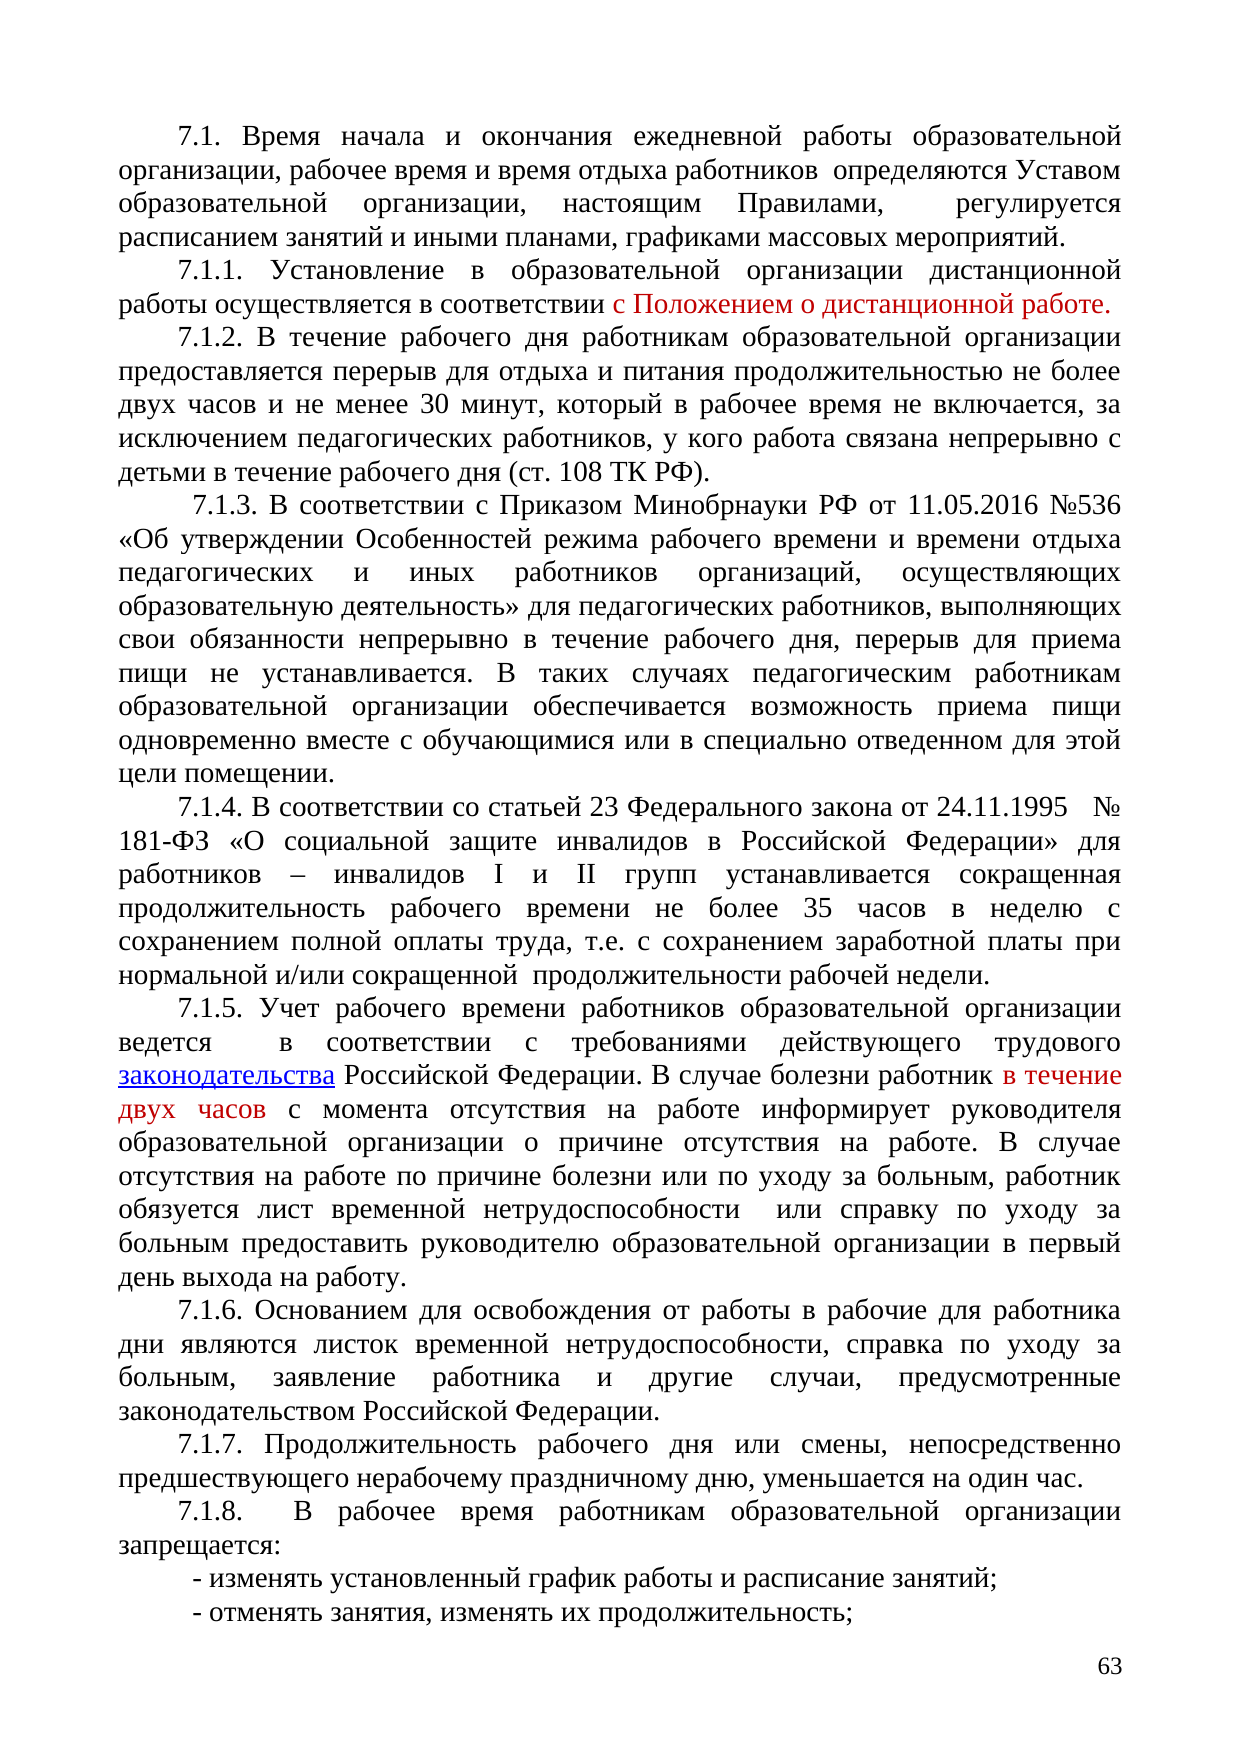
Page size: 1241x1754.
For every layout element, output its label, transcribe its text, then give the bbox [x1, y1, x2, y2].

text 7.1.7. Продолжительность рабочего дня или смены, непосредственно предшествующего нерабочему праздничному дню, уменьшается на один час. [118, 1426, 1122, 1493]
text 7.1.4. В соответствии со статьей 23 Федерального закона от 24.11.1995 № 181-ФЗ «О социальной защите инвалидов в Российской Федерации» для работников – инвалидов I и II групп устанавливается сокращенная продолжительность рабочего времени не более 35 часов в неделю с сохранением полной оплаты труда, т.е. с сохранением заработной платы при нормальной и/или сокращенной продолжительности рабочей недели. [118, 789, 1122, 990]
text 7.1.3. В соответствии с Приказом Минобрнауки РФ от 11.05.2016 №536 «Об утверждении Особенностей режима рабочего времени и времени отдыха педагогических и иных работников организаций, осуществляющих образовательную деятельность» для педагогических работников, выполняющих свои обязанности непрерывно в течение рабочего дня, перерыв для приема пищи не устанавливается. В таких случаях педагогическим работникам образовательной организации обеспечивается возможность приема пищи одновременно вместе с обучающимися или в специально отведенном для этой цели помещении. [118, 487, 1122, 789]
text 7.1.8. В рабочее время работникам образовательной организации запрещается: [118, 1493, 1122, 1561]
text 7.1. Время начала и окончания ежедневной работы образовательной организации, рабочее время и время отдыха работников определяются Уставом образовательной организации, настоящим Правилами, регулируется расписанием занятий и иными планами, графиками массовых мероприятий. [118, 118, 1122, 252]
text - отменять занятия, изменять их продолжительность; [118, 1594, 1122, 1628]
text 7.1.5. Учет рабочего времени работников образовательной организации ведется в соответствии с требованиями действующего трудового законодательства Российской Федерации. В случае болезни работник в течение двух часов с момента отсутствия на работе информирует руководителя образовательной организации о причине отсутствия на работе. В случае отсутствия на работе по причине болезни или по уходу за больным, работник обязуется лист временной нетрудоспособности или справку по уходу за больным предоставить руководителю образовательной организации в первый день выхода на работу. [118, 990, 1122, 1292]
text 7.1.1. Установление в образовательной организации дистанционной работы осуществляется в соответствии с Положением о дистанционной работе. [118, 252, 1122, 319]
text - изменять установленный график работы и расписание занятий; [118, 1561, 1122, 1594]
text 7.1.6. Основанием для освобождения от работы в рабочие для работника дни являются листок временной нетрудоспособности, справка по уходу за больным, заявление работника и другие случаи, предусмотренные законодательством Российской Федерации. [118, 1292, 1122, 1426]
text 7.1.2. В течение рабочего дня работникам образовательной организации предоставляется перерыв для отдыха и питания продолжительностью не более двух часов и не менее 30 минут, который в рабочее время не включается, за исключением педагогических работников, у кого работа связана непрерывно с детьми в течение рабочего дня (ст. 108 ТК РФ). [118, 319, 1122, 487]
